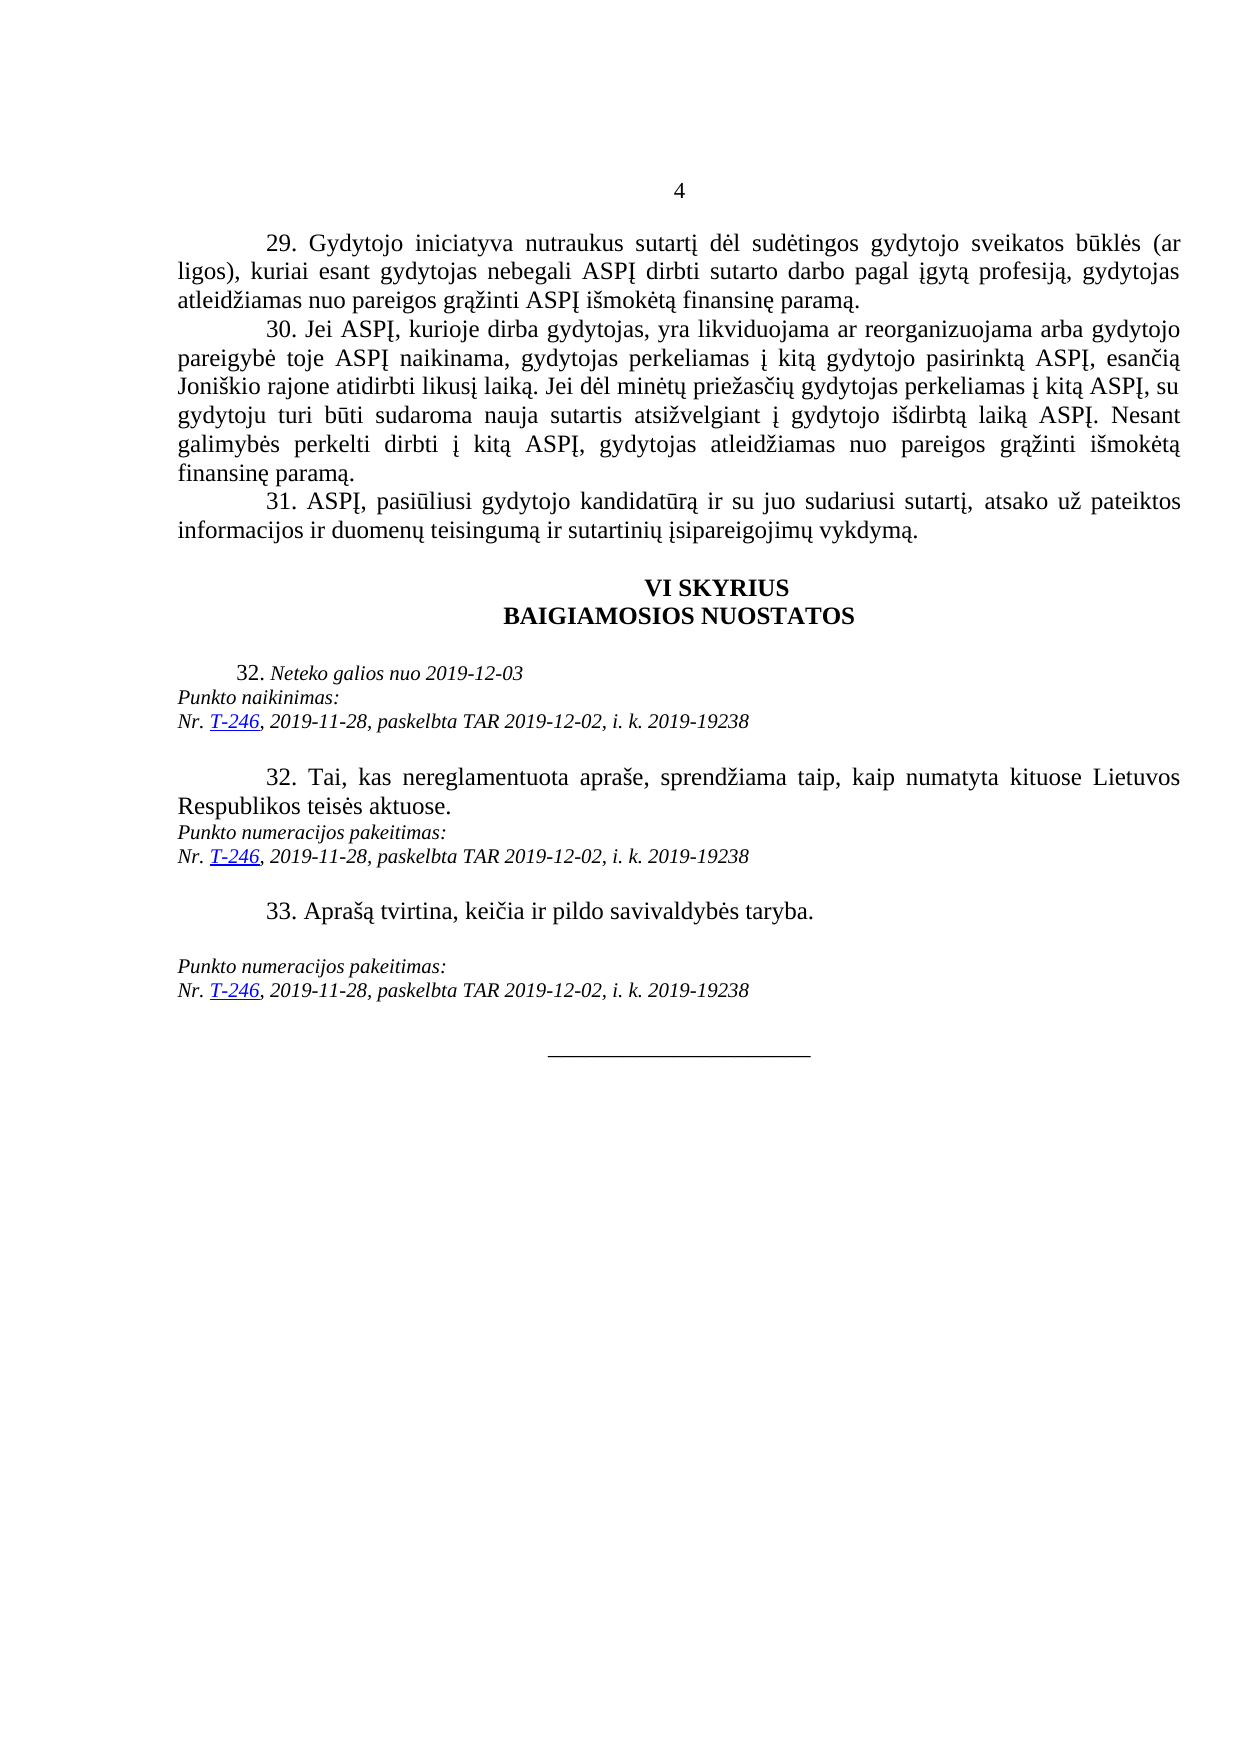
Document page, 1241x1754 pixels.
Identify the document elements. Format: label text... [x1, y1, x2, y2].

text Punkto naikinimas: [177, 685, 1181, 709]
text Nr. T-246, 2019-11-28, paskelbta TAR 2019-12-02, i. k. 2019-19238 [177, 978, 1181, 1002]
text 32. Neteko galios nuo 2019-12-03 [177, 659, 1181, 685]
text 32. Tai, kas nereglamentuota apraše, sprendžiama taip, kaip numatyta kituose Lietuvos Respublikos teisės aktuose. [177, 762, 1181, 819]
text 29. Gydytojo iniciatyva nutraukus sutartį dėl sudėtingos gydytojo sveikatos būklės (ar ligos), kuriai esant gydytojas nebegali ASPĮ dirbti sutarto darbo pagal įgytą profesiją, gydytojas atleidžiamas nuo pareigos grąžinti ASPĮ išmokėtą finansinę paramą. [177, 228, 1181, 314]
text 30. Jei ASPĮ, kurioje dirba gydytojas, yra likviduojama ar reorganizuojama arba gydytojo pareigybė toje ASPĮ naikinama, gydytojas perkeliamas į kitą gydytojo pasirinktą ASPĮ, esančią Joniškio rajone atidirbti likusį laiką. Jei dėl minėtų priežasčių gydytojas perkeliamas į kitą ASPĮ, su gydytoju turi būti sudaroma nauja sutartis atsižvelgiant į gydytojo išdirbtą laiką ASPĮ. Nesant galimybės perkelti dirbti į kitą ASPĮ, gydytojas atleidžiamas nuo pareigos grąžinti išmokėtą finansinę paramą. [177, 314, 1181, 486]
text VI SKYRIUS [177, 573, 1181, 601]
text _____________________ [177, 1031, 1181, 1059]
text Nr. T-246, 2019-11-28, paskelbta TAR 2019-12-02, i. k. 2019-19238 [177, 844, 1181, 868]
text Nr. T-246, 2019-11-28, paskelbta TAR 2019-12-02, i. k. 2019-19238 [177, 709, 1181, 733]
text Punkto numeracijos pakeitimas: [177, 819, 1181, 844]
text Punkto numeracijos pakeitimas: [177, 954, 1181, 978]
text 31. ASPĮ, pasiūliusi gydytojo kandidatūrą ir su juo sudariusi sutartį, atsako už pateiktos informacijos ir duomenų teisingumą ir sutartinių įsipareigojimų vykdymą. [177, 486, 1181, 544]
text BAIGIAMOSIOS NUOSTATOS [177, 601, 1181, 630]
text 33. Aprašą tvirtina, keičia ir pildo savivaldybės taryba. [177, 896, 1181, 925]
